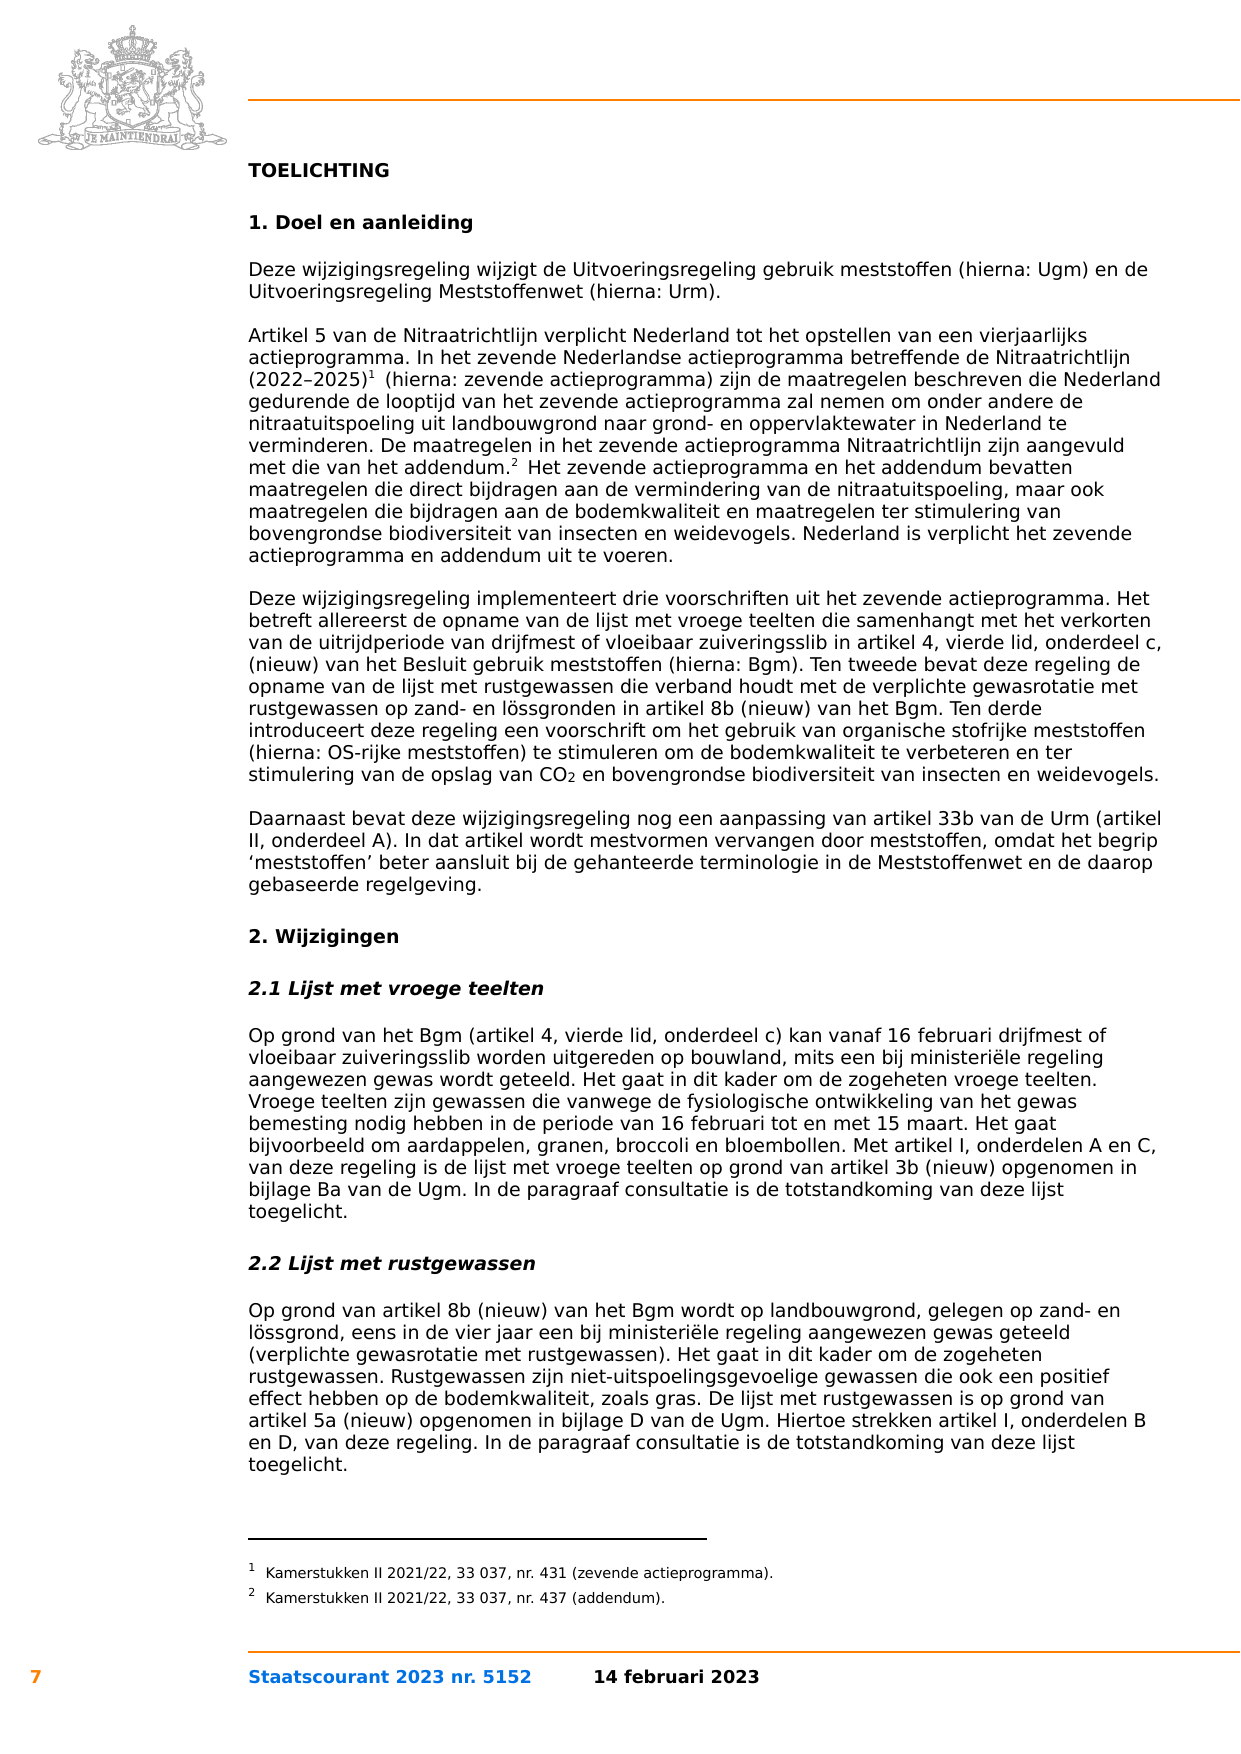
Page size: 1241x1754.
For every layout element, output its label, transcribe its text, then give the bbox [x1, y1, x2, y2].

text Deze wijzigingsregeling implementeert drie voorschriften uit het zevende actieprogramma. Het betreft allereerst de opname van de lijst met vroege teelten die samenhangt met het verkorten van de uitrijdperiode van drijfmest of vloeibaar zuiveringsslib in artikel 4, vierde lid, onderdeel c, (nieuw) van het Besluit gebruik meststoffen (hierna: Bgm). Ten tweede bevat deze regeling de opname van de lijst met rustgewassen die verband houdt met de verplichte gewasrotatie met rustgewassen op zand- en lössgronden in artikel 8b (nieuw) van het Bgm. Ten derde introduceert deze regeling een voorschrift om het gebruik van organische stofrijke meststoffen (hierna: OS-rijke meststoffen) te stimuleren om de bodemkwaliteit te verbeteren en ter stimulering van de opslag van CO2 en bovengrondse biodiversiteit van insecten en weidevogels. [248, 588, 1163, 786]
text Op grond van het Bgm (artikel 4, vierde lid, onderdeel c) kan vanaf 16 februari drijfmest of vloeibaar zuiveringsslib worden uitgereden op bouwland, mits een bij ministeriële regeling aangewezen gewas wordt geteeld. Het gaat in dit kader om de zogeheten vroege teelten. Vroege teelten zijn gewassen die vanwege de fysiologische ontwikkeling van het gewas bemesting nodig hebben in de periode van 16 februari tot en met 15 maart. Het gaat bijvoorbeeld om aardappelen, granen, broccoli en bloembollen. Met artikel I, onderdelen A en C, van deze regeling is de lijst met vroege teelten op grond van artikel 3b (nieuw) opgenomen in bijlage Ba van de Ugm. In de paragraaf consultatie is de totstandkoming van deze lijst toegelicht. [248, 1025, 1163, 1223]
subtitle 2.1 Lijst met vroege teelten [248, 978, 1163, 1000]
subtitle 2.2 Lijst met rustgewassen [248, 1253, 1163, 1275]
text Artikel 5 van de Nitraatrichtlijn verplicht Nederland tot het opstellen van een vierjaarlijks actieprogramma. In het zevende Nederlandse actieprogramma betreffende de Nitraatrichtlijn (2022–2025) (hierna: zevende actieprogramma) zijn de maatregelen beschreven die Nederland gedurende de looptijd van het zevende actieprogramma zal nemen om onder andere de nitraatuitspoeling uit landbouwgrond naar grond- en oppervlaktewater in Nederland te verminderen. De maatregelen in het zevende actieprogramma Nitraatrichtlijn zijn aangevuld met die van het addendum. Het zevende actieprogramma en het addendum bevatten maatregelen die direct bijdragen aan de vermindering van de nitraatuitspoeling, maar ook maatregelen die bijdragen aan de bodemkwaliteit en maatregelen ter stimulering van bovengrondse biodiversiteit van insecten en weidevogels. Nederland is verplicht het zevende actieprogramma en addendum uit te voeren. [248, 325, 1163, 566]
subtitle 2. Wijzigingen [248, 926, 1163, 948]
text Deze wijzigingsregeling wijzigt de Uitvoeringsregeling gebruik meststoffen (hierna: Ugm) en de Uitvoeringsregeling Meststoffenwet (hierna: Urm). [248, 259, 1163, 303]
text Kamerstukken II 2021/22, 33 037, nr. 431 (zevende actieprogramma). [248, 1561, 1163, 1583]
subtitle 1. Doel en aanleiding [248, 212, 1163, 234]
text Kamerstukken II 2021/22, 33 037, nr. 437 (addendum). [248, 1586, 1163, 1608]
text Daarnaast bevat deze wijzigingsregeling nog een aanpassing van artikel 33b van de Urm (artikel II, onderdeel A). In dat artikel wordt mestvormen vervangen door meststoffen, omdat het begrip ‘meststoffen’ beter aansluit bij de gehanteerde terminologie in de Meststoffenwet en de daarop gebaseerde regelgeving. [248, 808, 1163, 896]
subtitle TOELICHTING [248, 160, 1163, 182]
picture [38, 25, 227, 150]
text Op grond van artikel 8b (nieuw) van het Bgm wordt op landbouwgrond, gelegen op zand- en lössgrond, eens in de vier jaar een bij ministeriële regeling aangewezen gewas geteeld (verplichte gewasrotatie met rustgewassen). Het gaat in dit kader om de zogeheten rustgewassen. Rustgewassen zijn niet-uitspoelingsgevoelige gewassen die ook een positief effect hebben op de bodemkwaliteit, zoals gras. De lijst met rustgewassen is op grond van artikel 5a (nieuw) opgenomen in bijlage D van de Ugm. Hiertoe strekken artikel I, onderdelen B en D, van deze regeling. In de paragraaf consultatie is de totstandkoming van deze lijst toegelicht. [248, 1300, 1163, 1476]
